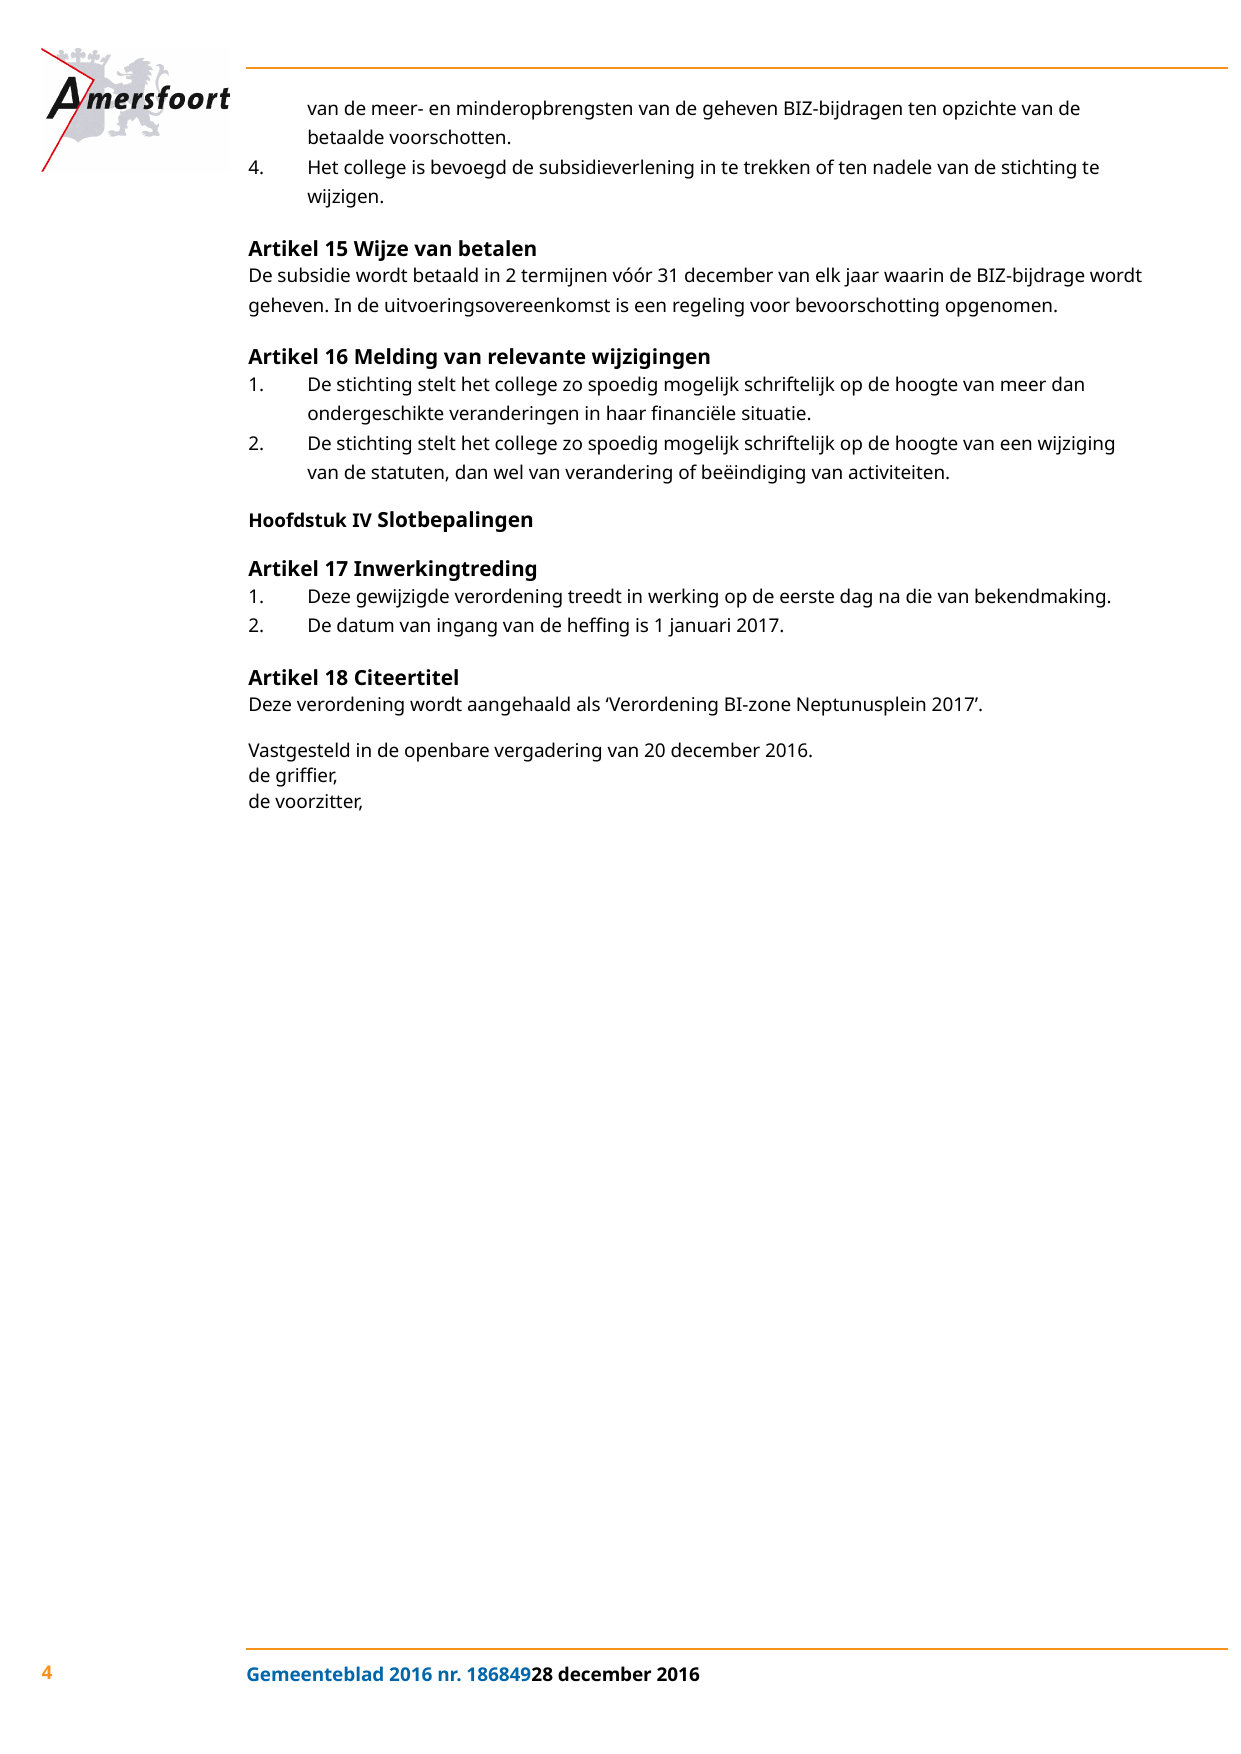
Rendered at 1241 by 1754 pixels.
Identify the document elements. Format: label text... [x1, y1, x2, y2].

picture [41, 47, 231, 172]
text De subsidie wordt betaald in 2 termijnen vóór 31 december van elk jaar waarin de BIZ-bijdrage wordt geheven. In de uitvoeringsovereenkomst is een regeling voor bevoorschotting opgenomen. [248, 262, 1152, 318]
text Vastgesteld in de openbare vergadering van 20 december 2016. [248, 737, 1152, 763]
text Hoofdstuk IV Slotbepalingen [248, 505, 1152, 534]
list De stichting stelt het college zo spoedig mogelijk schriftelijk op de hoogte van meer dan ondergeschikte veranderingen in haar financiële situatie. [248, 371, 1152, 426]
text Deze verordening wordt aangehaald als ‘Verordening BI-zone Neptunusplein 2017’. [248, 691, 1152, 717]
list van de meer- en minderopbrengsten van de geheven BIZ-bijdragen ten opzichte van de betaalde voorschotten. [248, 95, 1152, 150]
text de voorzitter, [248, 788, 1152, 814]
list Het college is bevoegd de subsidieverlening in te trekken of ten nadele van de stichting te wijzigen. [248, 154, 1152, 209]
text Artikel 18 Citeertitel [248, 663, 1152, 691]
list De stichting stelt het college zo spoedig mogelijk schriftelijk op de hoogte van een wijziging van de statuten, dan wel van verandering of beëindiging van activiteiten. [248, 430, 1152, 485]
text Artikel 15 Wijze van betalen [248, 234, 1152, 262]
text Artikel 17 Inwerkingtreding [248, 554, 1152, 583]
list Deze gewijzigde verordening treedt in werking op de eerste dag na die van bekendmaking. [248, 583, 1152, 609]
text de griffier, [248, 763, 1152, 788]
text Artikel 16 Melding van relevante wijzigingen [248, 342, 1152, 371]
list De datum van ingang van de heffing is 1 januari 2017. [248, 612, 1152, 638]
